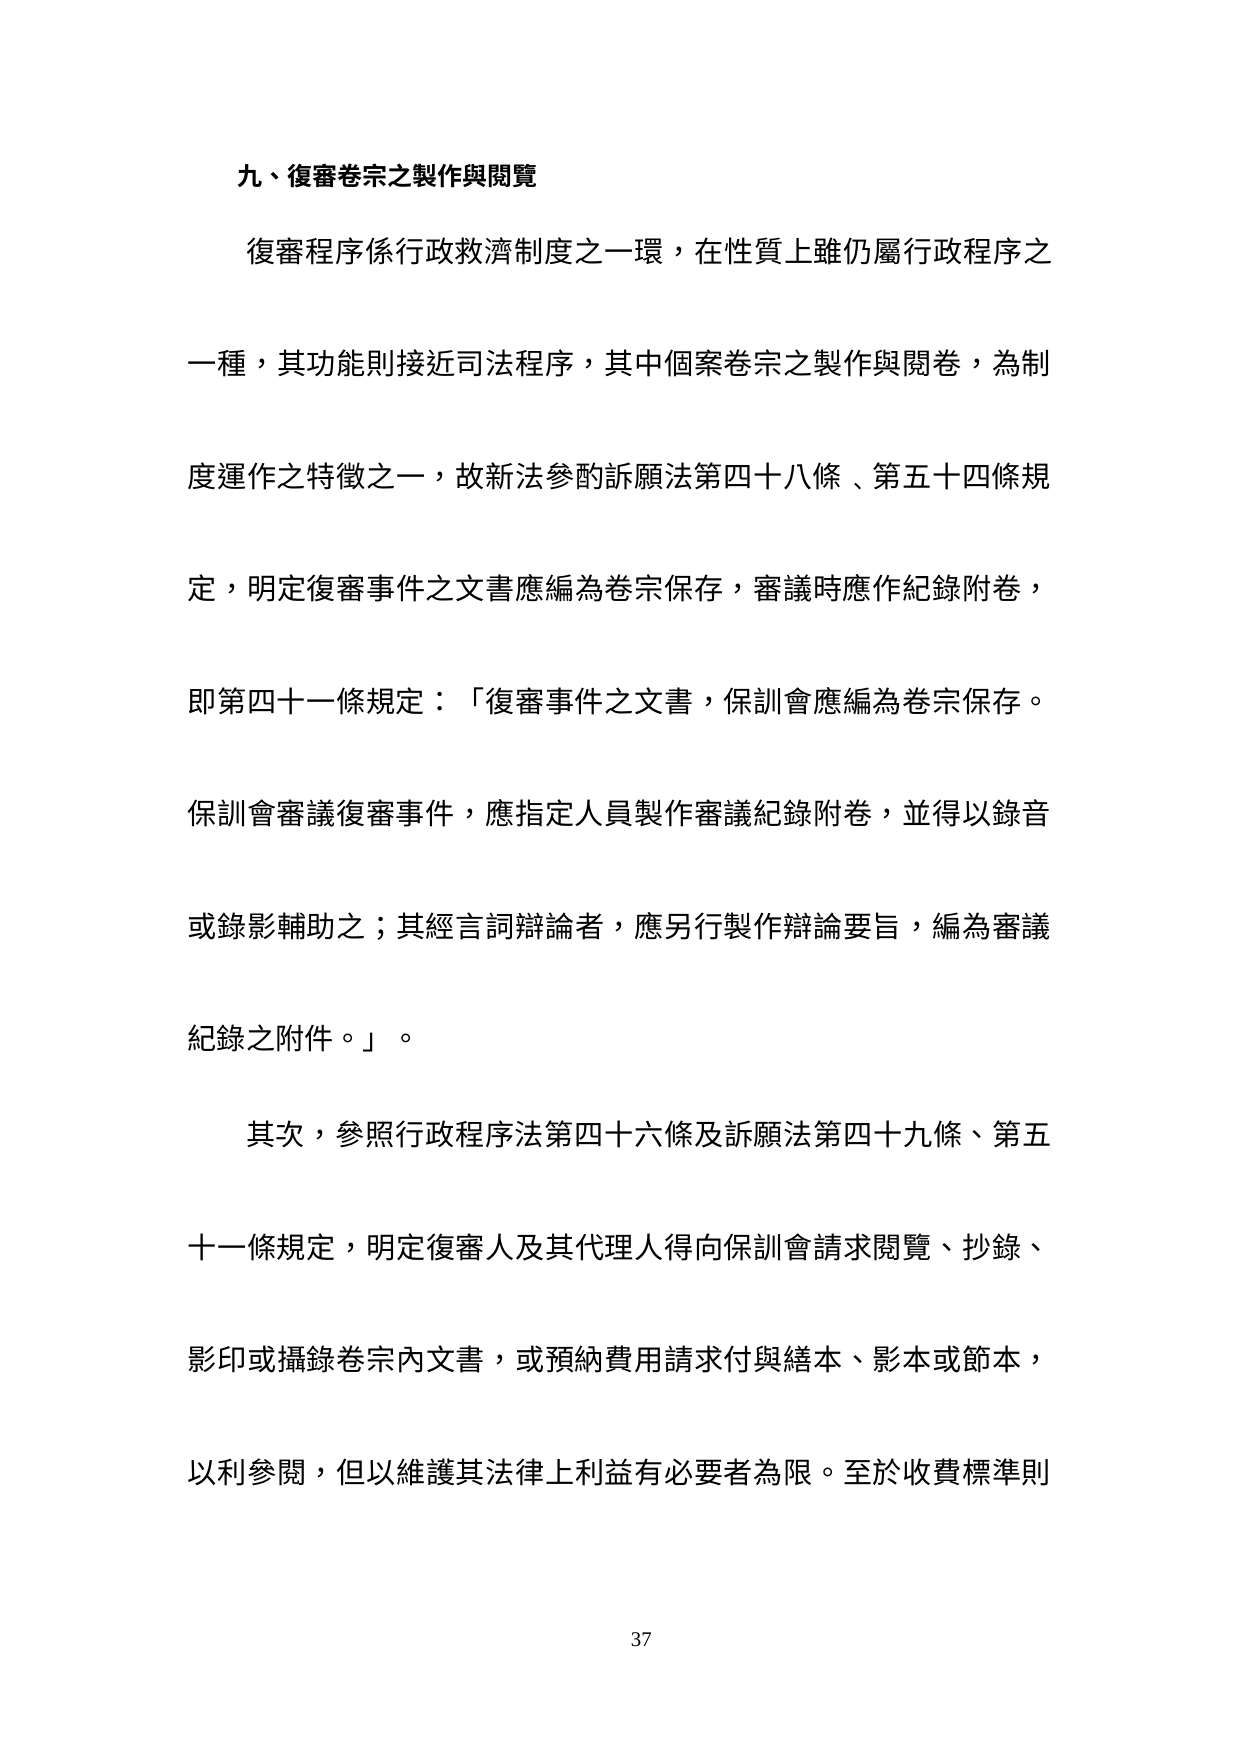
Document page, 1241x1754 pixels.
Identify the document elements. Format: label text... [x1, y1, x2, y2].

text 其次，參照行政程序法第四十六條及訴願法第四十九條、第五十一條規定，明定復審人及其代理人得向保訓會請求閱覽、抄錄、影印或攝錄卷宗內文書，或預納費用請求付與繕本、影本或節本，以利參閱，但以維護其法律上利益有必要者為限。至於收費標準則 [187, 1089, 1053, 1502]
text 九、復審卷宗之製作與閱覽 [187, 150, 1053, 187]
text 復審程序係行政救濟制度之一環，在性質上雖仍屬行政程序之一種，其功能則接近司法程序，其中個案卷宗之製作與閱卷，為制度運作之特徵之一，故新法參酌訴願法第四十八條﹑第五十四條規定，明定復審事件之文書應編為卷宗保存，審議時應作紀錄附卷，即第四十一條規定：「復審事件之文書，保訓會應編為卷宗保存。保訓會審議復審事件，應指定人員製作審議紀錄附卷，並得以錄音或錄影輔助之；其經言詞辯論者，應另行製作辯論要旨，編為審議紀錄之附件。」。 [187, 206, 1053, 1068]
